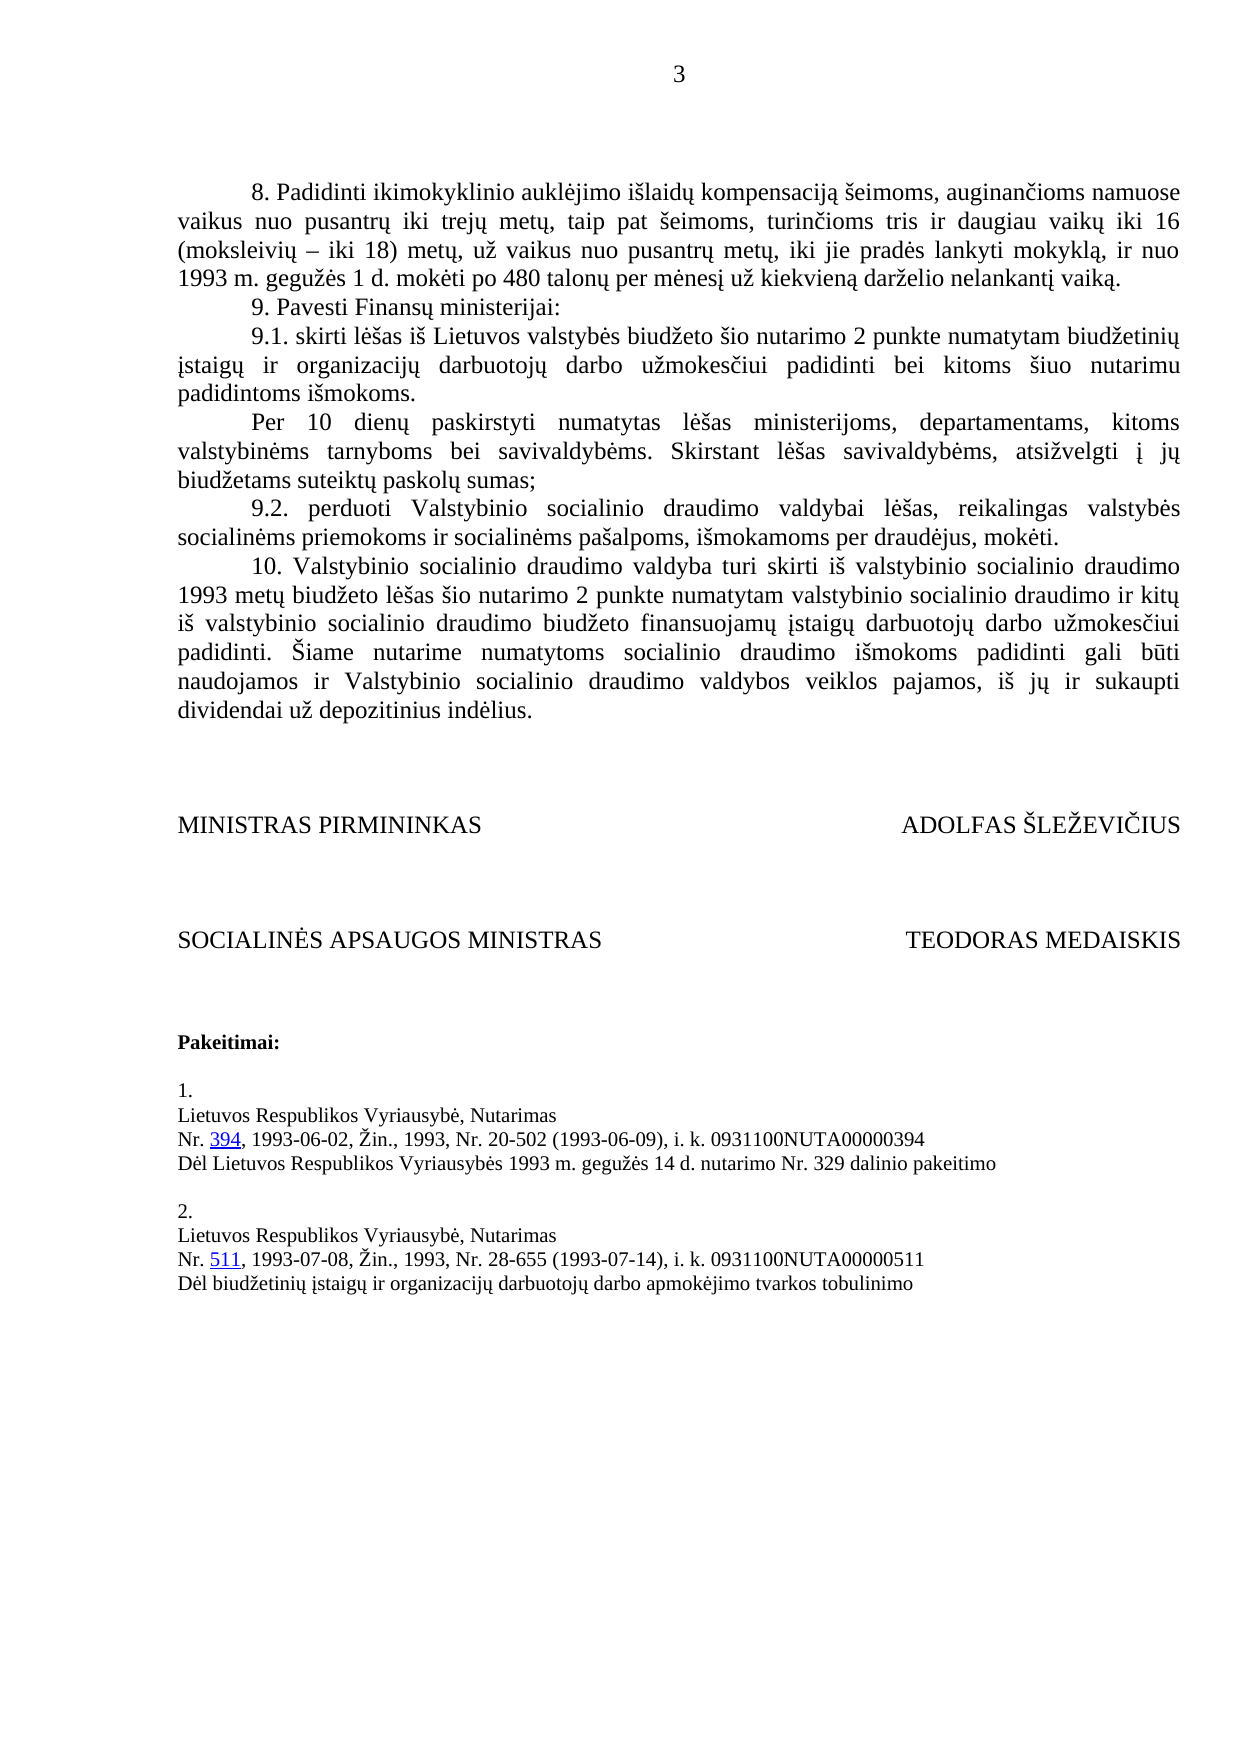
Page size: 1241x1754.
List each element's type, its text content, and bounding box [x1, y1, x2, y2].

text Nr. 394, 1993-06-02, Žin., 1993, Nr. 20-502 (1993-06-09), i. k. 0931100NUTA00000394 [177, 1127, 1181, 1151]
text 9. Pavesti Finansų ministerijai: [177, 292, 1181, 321]
text Per 10 dienų paskirstyti numatytas lėšas ministerijoms, departamentams, kitoms valstybinėms tarnyboms bei savivaldybėms. Skirstant lėšas savivaldybėms, atsižvelgti į jų biudžetams suteiktų paskolų sumas; [177, 407, 1181, 493]
text 2. [177, 1199, 1181, 1223]
text Dėl Lietuvos Respublikos Vyriausybės 1993 m. gegužės 14 d. nutarimo Nr. 329 dalinio pakeitimo [177, 1151, 1181, 1175]
text Lietuvos Respublikos Vyriausybė, Nutarimas [177, 1223, 1181, 1247]
text Dėl biudžetinių įstaigų ir organizacijų darbuotojų darbo apmokėjimo tvarkos tobulinimo [177, 1271, 1181, 1295]
text Nr. 511, 1993-07-08, Žin., 1993, Nr. 28-655 (1993-07-14), i. k. 0931100NUTA00000511 [177, 1247, 1181, 1271]
text Lietuvos Respublikos Vyriausybė, Nutarimas [177, 1102, 1181, 1127]
text SOCIALINĖS APSAUGOS MINISTRAS TEODORAS MEDAISKIS [177, 925, 1181, 953]
text 9.1. skirti lėšas iš Lietuvos valstybės biudžeto šio nutarimo 2 punkte numatytam biudžetinių įstaigų ir organizacijų darbuotojų darbo užmokesčiui padidinti bei kitoms šiuo nutarimu padidintoms išmokoms. [177, 321, 1181, 407]
text 9.2. perduoti Valstybinio socialinio draudimo valdybai lėšas, reikalingas valstybės socialinėms priemokoms ir socialinėms pašalpoms, išmokamoms per draudėjus, mokėti. [177, 493, 1181, 551]
text MINISTRAS PIRMININKAS ADOLFAS ŠLEŽEVIČIUS [177, 810, 1181, 838]
text 8. Padidinti ikimokyklinio auklėjimo išlaidų kompensaciją šeimoms, auginančioms namuose vaikus nuo pusantrų iki trejų metų, taip pat šeimoms, turinčioms tris ir daugiau vaikų iki 16 (moksleivių – iki 18) metų, už vaikus nuo pusantrų metų, iki jie pradės lankyti mokyklą, ir nuo 1993 m. gegužės 1 d. mokėti po 480 talonų per mėnesį už kiekvieną darželio nelankantį vaiką. [177, 177, 1181, 292]
text 1. [177, 1078, 1181, 1102]
text 10. Valstybinio socialinio draudimo valdyba turi skirti iš valstybinio socialinio draudimo 1993 metų biudžeto lėšas šio nutarimo 2 punkte numatytam valstybinio socialinio draudimo ir kitų iš valstybinio socialinio draudimo biudžeto finansuojamų įstaigų darbuotojų darbo užmokesčiui padidinti. Šiame nutarime numatytoms socialinio draudimo išmokoms padidinti gali būti naudojamos ir Valstybinio socialinio draudimo valdybos veiklos pajamos, iš jų ir sukaupti dividendai už depozitinius indėlius. [177, 551, 1181, 723]
text Pakeitimai: [177, 1030, 1181, 1054]
